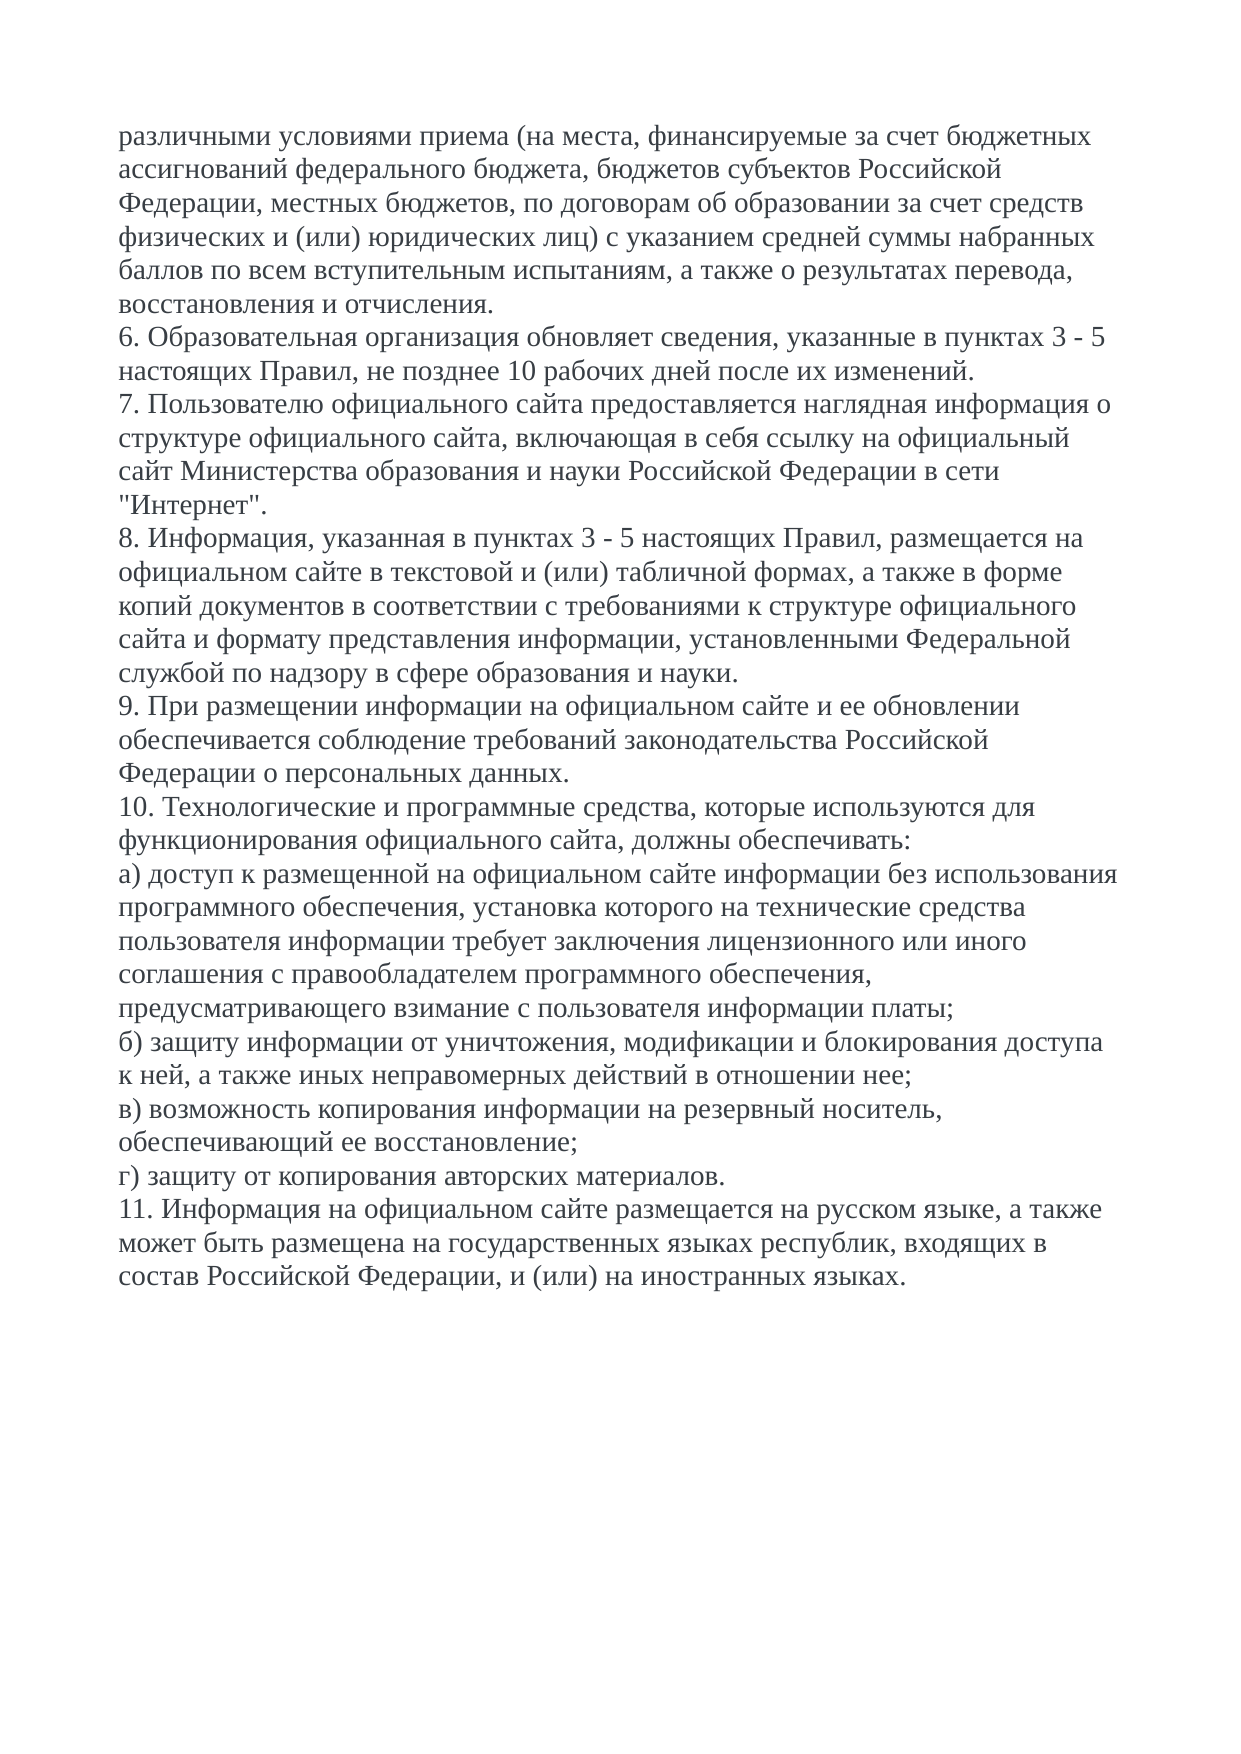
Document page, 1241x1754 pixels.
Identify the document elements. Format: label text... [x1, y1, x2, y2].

text а) доступ к размещенной на официальном сайте информации без использования программного обеспечения, установка которого на технические средства пользователя информации требует заключения лицензионного или иного соглашения с правообладателем программного обеспечения, предусматривающего взимание с пользователя информации платы; [118, 856, 1122, 1024]
text 9. При размещении информации на официальном сайте и ее обновлении обеспечивается соблюдение требований законодательства Российской Федерации о персональных данных. [118, 688, 1122, 789]
text г) защиту от копирования авторских материалов. [118, 1158, 1122, 1191]
text различными условиями приема (на места, финансируемые за счет бюджетных ассигнований федерального бюджета, бюджетов субъектов Российской Федерации, местных бюджетов, по договорам об образовании за счет средств физических и (или) юридических лиц) с указанием средней суммы набранных баллов по всем вступительным испытаниям, а также о результатах перевода, восстановления и отчисления. [118, 118, 1122, 319]
text 8. Информация, указанная в пунктах 3 - 5 настоящих Правил, размещается на официальном сайте в текстовой и (или) табличной формах, а также в форме копий документов в соответствии с требованиями к структуре официального сайта и формату представления информации, установленными Федеральной службой по надзору в сфере образования и науки. [118, 521, 1122, 688]
text 7. Пользователю официального сайта предоставляется наглядная информация о структуре официального сайта, включающая в себя ссылку на официальный сайт Министерства образования и науки Российской Федерации в сети "Интернет". [118, 386, 1122, 521]
text 11. Информация на официальном сайте размещается на русском языке, а также может быть размещена на государственных языках республик, входящих в состав Российской Федерации, и (или) на иностранных языках. [118, 1191, 1122, 1292]
text в) возможность копирования информации на резервный носитель, обеспечивающий ее восстановление; [118, 1091, 1122, 1158]
text 6. Образовательная организация обновляет сведения, указанные в пунктах 3 - 5 настоящих Правил, не позднее 10 рабочих дней после их изменений. [118, 319, 1122, 386]
text б) защиту информации от уничтожения, модификации и блокирования доступа к ней, а также иных неправомерных действий в отношении нее; [118, 1024, 1122, 1091]
text 10. Технологические и программные средства, которые используются для функционирования официального сайта, должны обеспечивать: [118, 789, 1122, 856]
